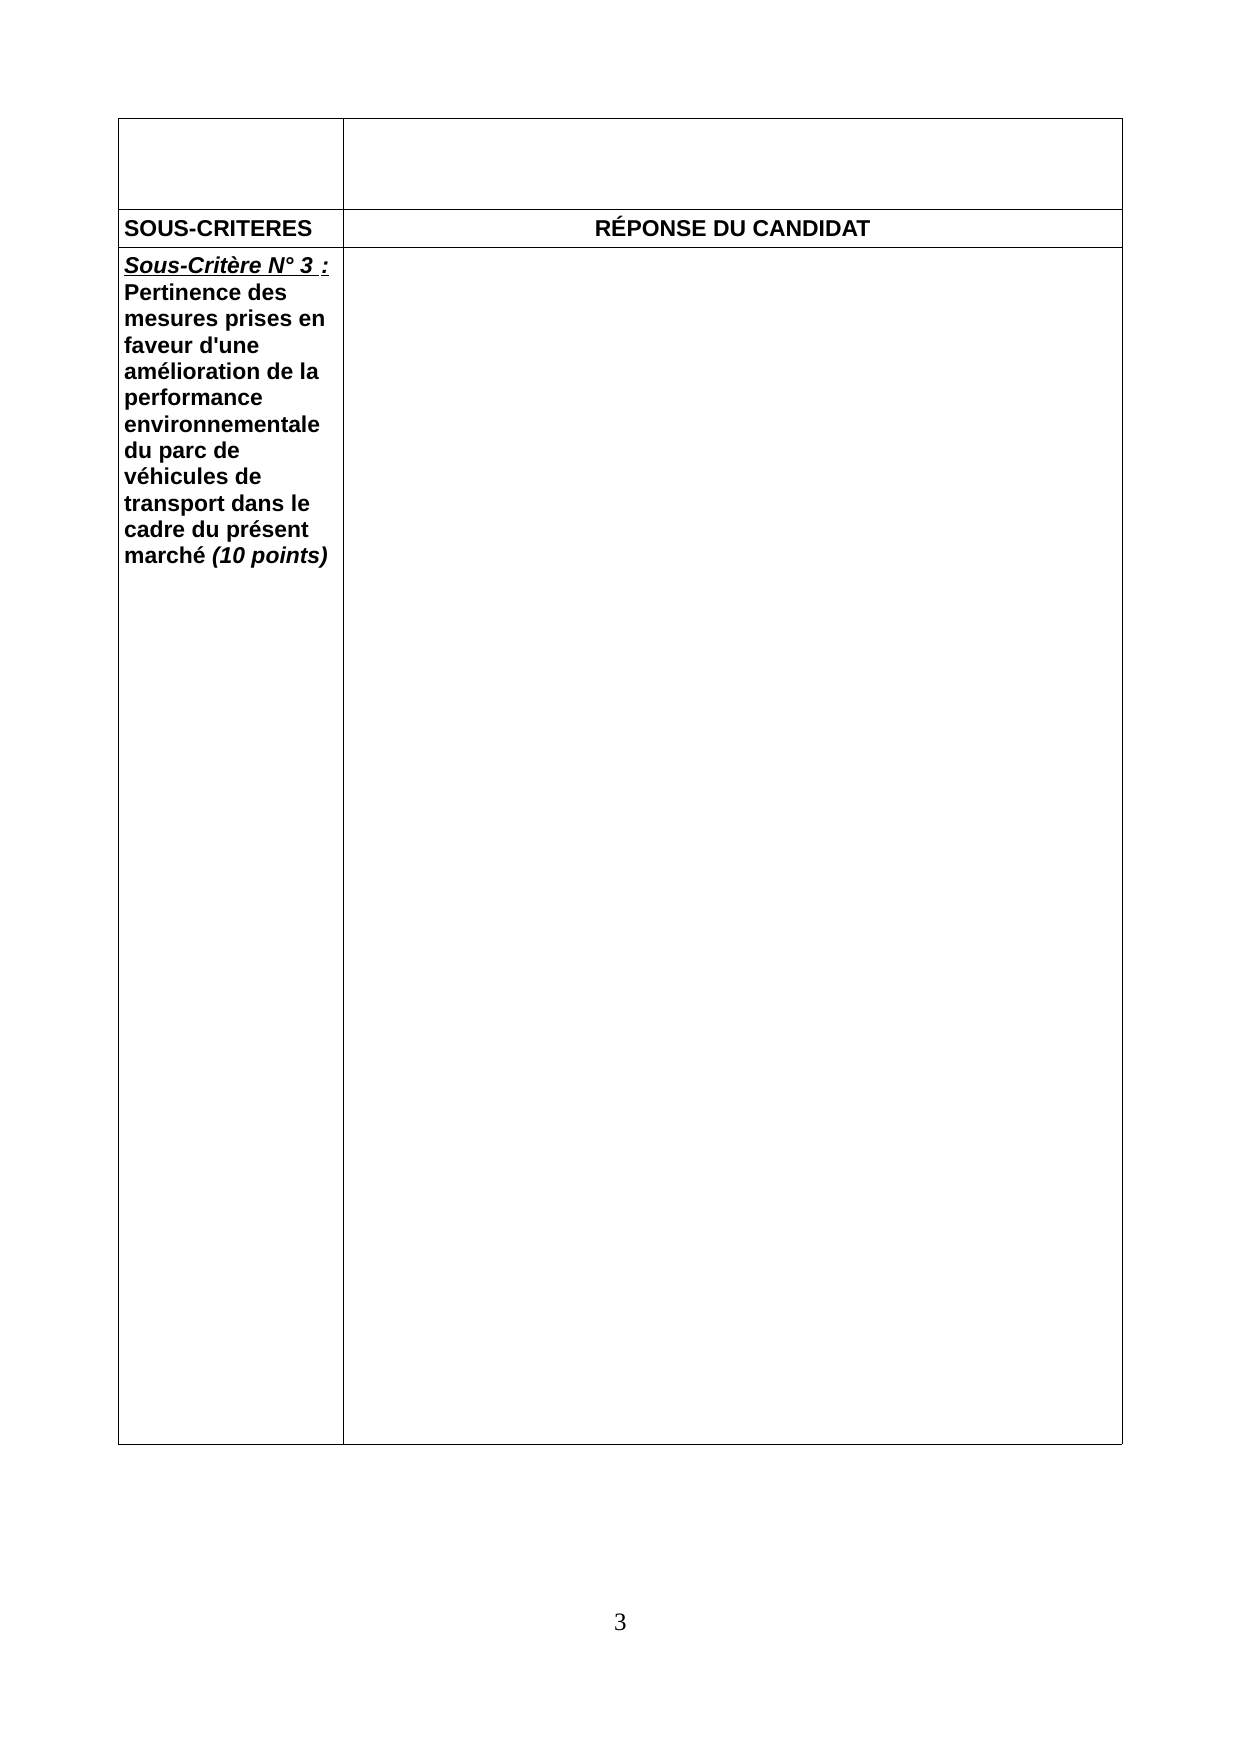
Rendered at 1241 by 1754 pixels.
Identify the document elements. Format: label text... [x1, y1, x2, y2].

table_cell [119, 119, 343, 209]
table_cell [344, 119, 1122, 209]
table_cell Sous-Critère N° 3 : Pertinence des mesures prises en faveur d'une amélioration de la performance environnementale du parc de véhicules de transport dans le cadre du présent marché (10 points) [119, 248, 343, 1444]
table_cell [344, 248, 1122, 1444]
table_cell SOUS-CRITERES [119, 210, 343, 247]
table_cell RÉPONSE DU CANDIDAT [344, 210, 1122, 247]
